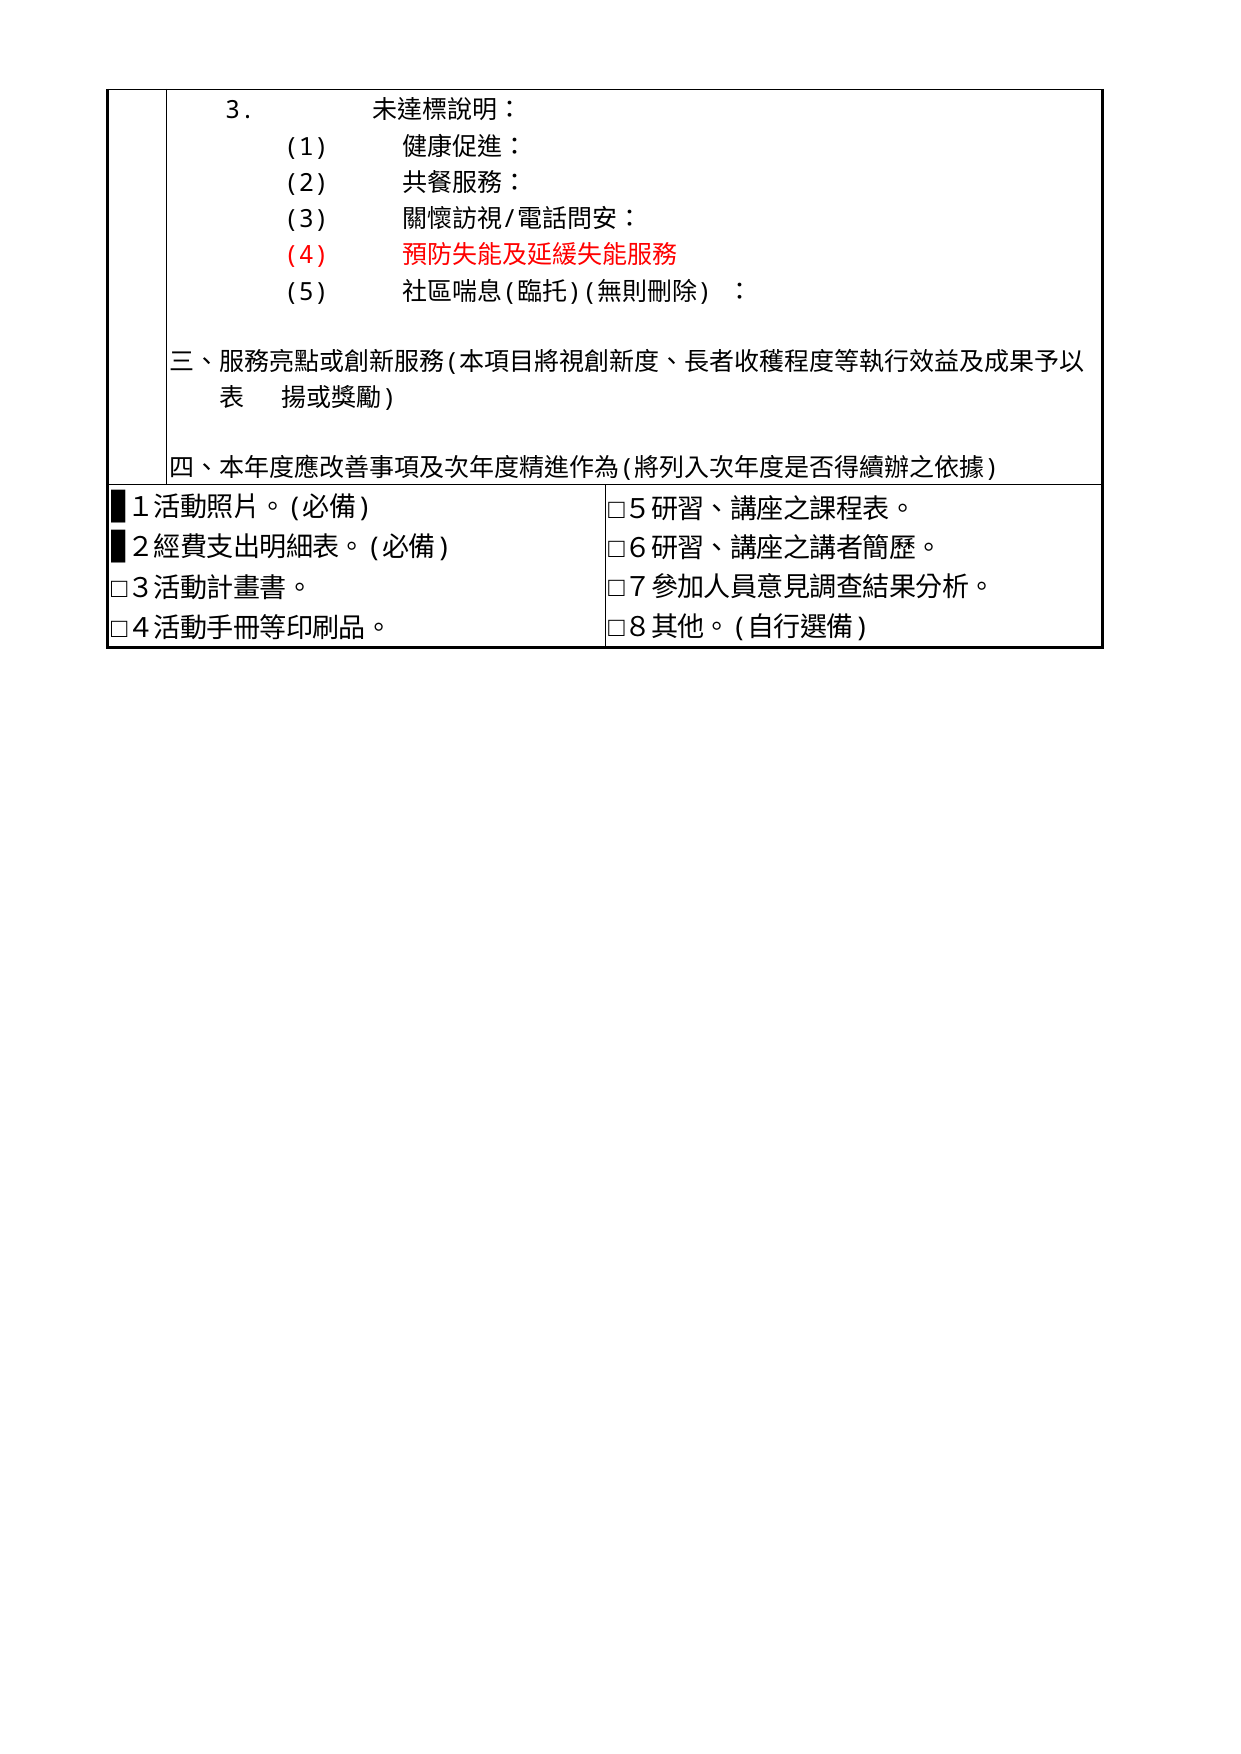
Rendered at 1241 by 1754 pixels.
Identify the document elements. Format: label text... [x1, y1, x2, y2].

table_cell 【比如：受益對象滿意度、實際參加者是否符合計畫欲服務人口標的群、成本效益(資源投入和服務產出之比較)、活動效益(確能符合參加者所需、個人或社會問題有否解決或改善)】 一、服務效益 服務效益及未達標之說明： 辦理2-5時段，每月至少服務15名長者及60人次(和平區每月至少服務8名長者及30人次)，每年度至少服務20名長者(和平區每年度至少服務10名長者)；辦理6-9時段，每月至少服務20名長者及150人次(和平區每月至少服務10名長者及80人次)，每年度至少服務30名長者(和平區每年度至少服務15名長者)；辦理10時段，每月至少服務25名長者及200人次(和平區每月至少服務13名長者及100人次)，每年度至少服務40名長者(和平區每年度至少服務20名長者)。 預防及延緩失能服務建議每期服務5位以上衰弱老人長者。 未達標說明： 健康促進： 共餐服務： 關懷訪視/電話問安： 預防失能及延緩失能服務 社區喘息(臨托)(無則刪除) ： 三、服務亮點或創新服務(本項目將視創新度、長者收穫程度等執行效益及成果予以表 揚或獎勵) 四、本年度應改善事項及次年度精進作為(將列入次年度是否得續辦之依據) [167, 90, 1101, 484]
table_cell □５研習、講座之課程表。 □６研習、講座之講者簡歷。 □７參加人員意見調查結果分析。 □８其他。(自行選備) [606, 485, 1101, 646]
table_cell ▉１活動照片。(必備) ▉２經費支出明細表。(必備) □３活動計畫書。 □４活動手冊等印刷品。 [109, 485, 605, 646]
table_cell [109, 90, 166, 484]
